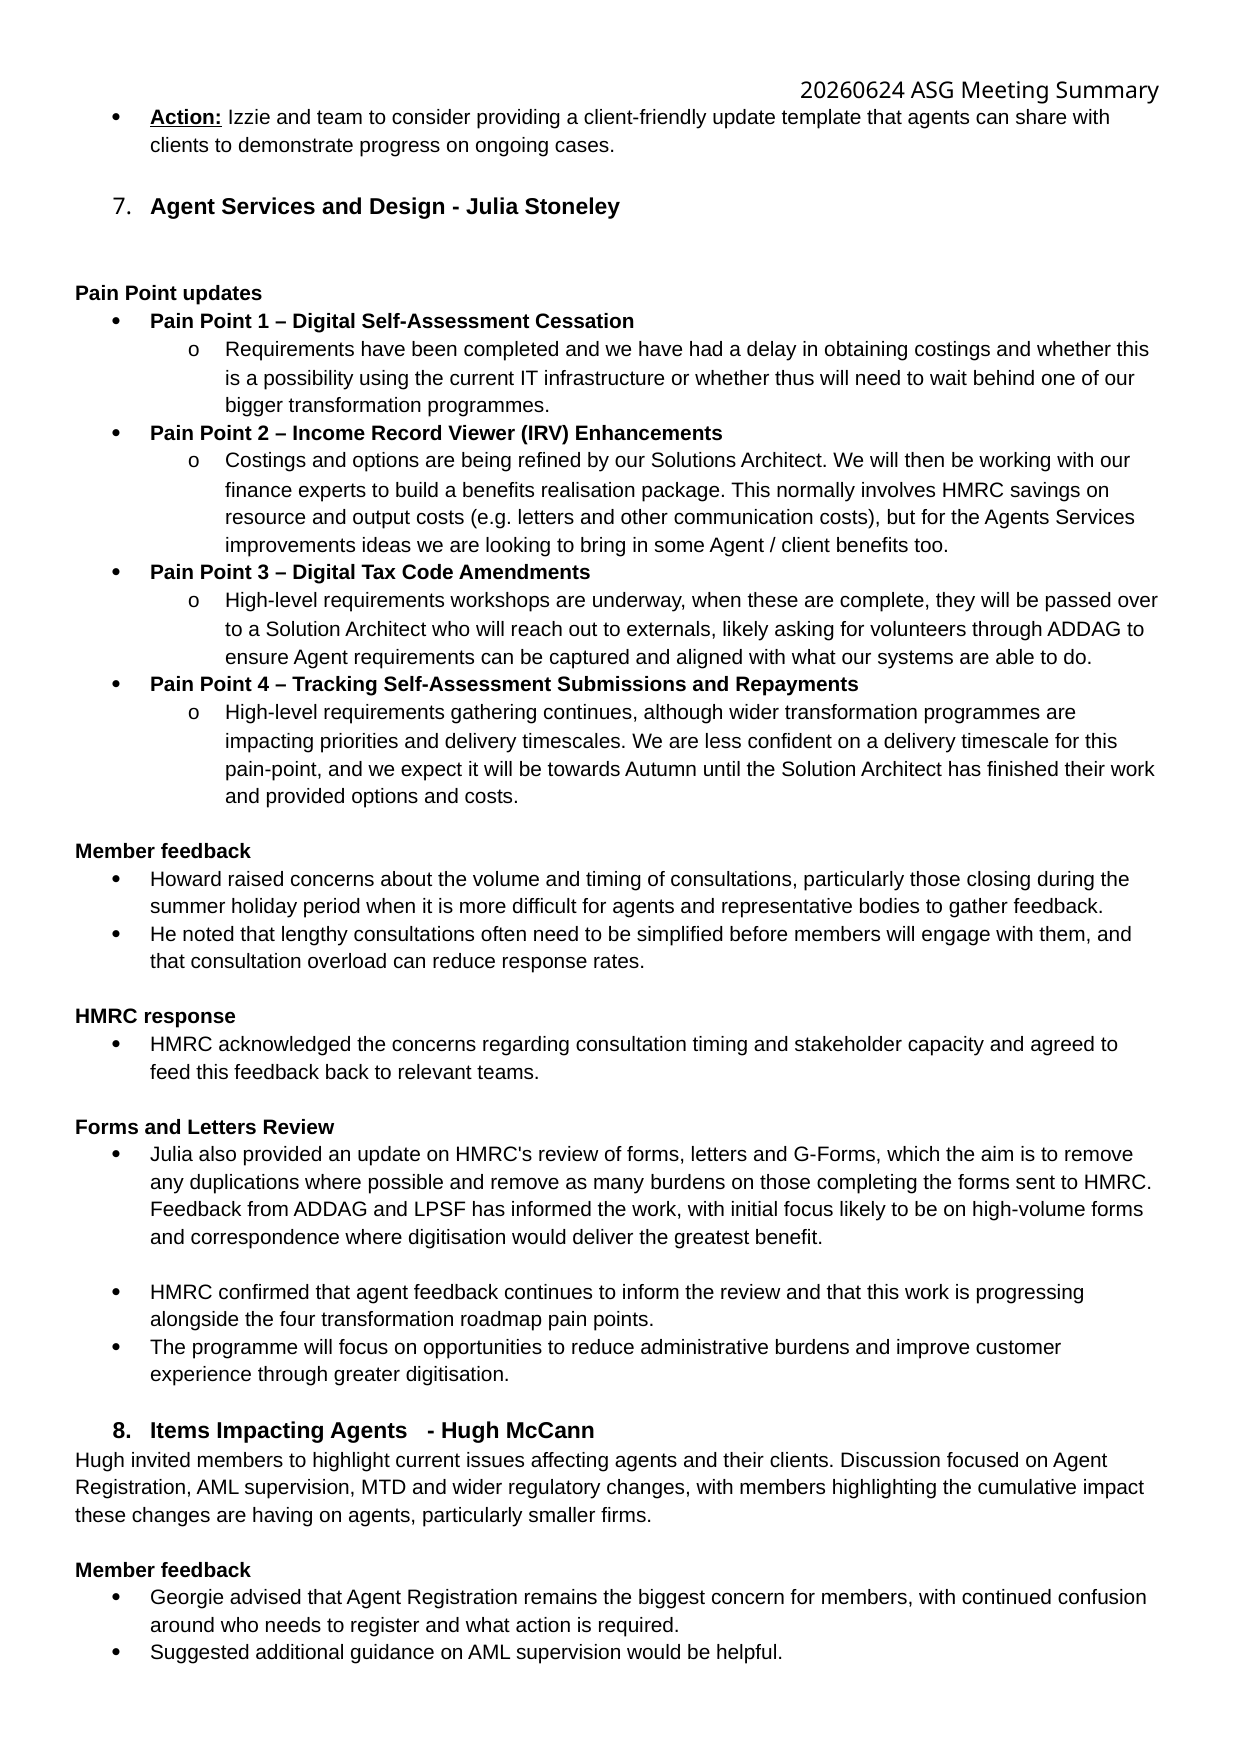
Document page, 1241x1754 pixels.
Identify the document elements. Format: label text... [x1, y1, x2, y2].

list Pain Point 1 – Digital Self-Assessment Cessation [112, 309, 1165, 333]
text Member feedback [75, 1557, 1165, 1581]
list Pain Point 2 – Income Record Viewer (IRV) Enhancements [112, 421, 1165, 445]
list Costings and options are being refined by our Solutions Architect. We will then be working with our finance experts to build a benefits realisation package. This normally involves HMRC savings on resource and output costs (e.g. letters and other communication costs), but for the Agents Services improvements ideas we are looking to bring in some Agent / client benefits too. [187, 448, 1165, 557]
list HMRC confirmed that agent feedback continues to inform the review and that this work is progressing alongside the four transformation roadmap pain points. [112, 1279, 1165, 1331]
list Agent Services and Design - Julia Stoneley [112, 190, 1165, 222]
text Forms and Letters Review [75, 1114, 1165, 1138]
text HMRC response [75, 1004, 1165, 1028]
list High-level requirements workshops are underway, when these are complete, they will be passed over to a Solution Architect who will reach out to externals, likely asking for volunteers through ADDAG to ensure Agent requirements can be captured and aligned with what our systems are able to do. [187, 588, 1165, 669]
list Requirements have been completed and we have had a delay in obtaining costings and whether this is a possibility using the current IT infrastructure or whether thus will need to wait behind one of our bigger transformation programmes. [187, 336, 1165, 417]
list Pain Point 4 – Tracking Self-Assessment Submissions and Repayments [112, 672, 1165, 696]
list High-level requirements gathering continues, although wider transformation programmes are impacting priorities and delivery timescales. We are less confident on a delivery timescale for this pain-point, and we expect it will be towards Autumn until the Solution Architect has finished their work and provided options and costs. [187, 700, 1165, 808]
text Pain Point updates [75, 281, 1165, 305]
text Member feedback [75, 839, 1165, 863]
list He noted that lengthy consultations often need to be simplified before members will engage with them, and that consultation overload can reduce response rates. [112, 922, 1165, 973]
list Howard raised concerns about the volume and timing of consultations, particularly those closing during the summer holiday period when it is more difficult for agents and representative bodies to gather feedback. [112, 867, 1165, 918]
list The programme will focus on opportunities to reduce administrative burdens and improve customer experience through greater digitisation. [112, 1335, 1165, 1386]
list Georgie advised that Agent Registration remains the biggest concern for members, with continued confusion around who needs to register and what action is required. [112, 1585, 1165, 1637]
list Suggested additional guidance on AML supervision would be helpful. [112, 1640, 1165, 1664]
list HMRC acknowledged the concerns regarding consultation timing and stakeholder capacity and agreed to feed this feedback back to relevant teams. [112, 1032, 1165, 1083]
list Action: Izzie and team to consider providing a client-friendly update template that agents can share with clients to demonstrate progress on ongoing cases. [112, 105, 1165, 157]
text Hugh invited members to highlight current issues affecting agents and their clients. Discussion focused on Agent Registration, AML supervision, MTD and wider regulatory changes, with members highlighting the cumulative impact these changes are having on agents, particularly smaller firms. [75, 1447, 1165, 1526]
list Pain Point 3 – Digital Tax Code Amendments [112, 560, 1165, 584]
list Items Impacting Agents - Hugh McCann [112, 1417, 1165, 1444]
list Julia also provided an update on HMRC's review of forms, letters and G-Forms, which the aim is to remove any duplications where possible and remove as many burdens on those completing the forms sent to HMRC. Feedback from ADDAG and LPSF has informed the work, with initial focus likely to be on high-volume forms and correspondence where digitisation would deliver the greatest benefit. [112, 1142, 1165, 1248]
